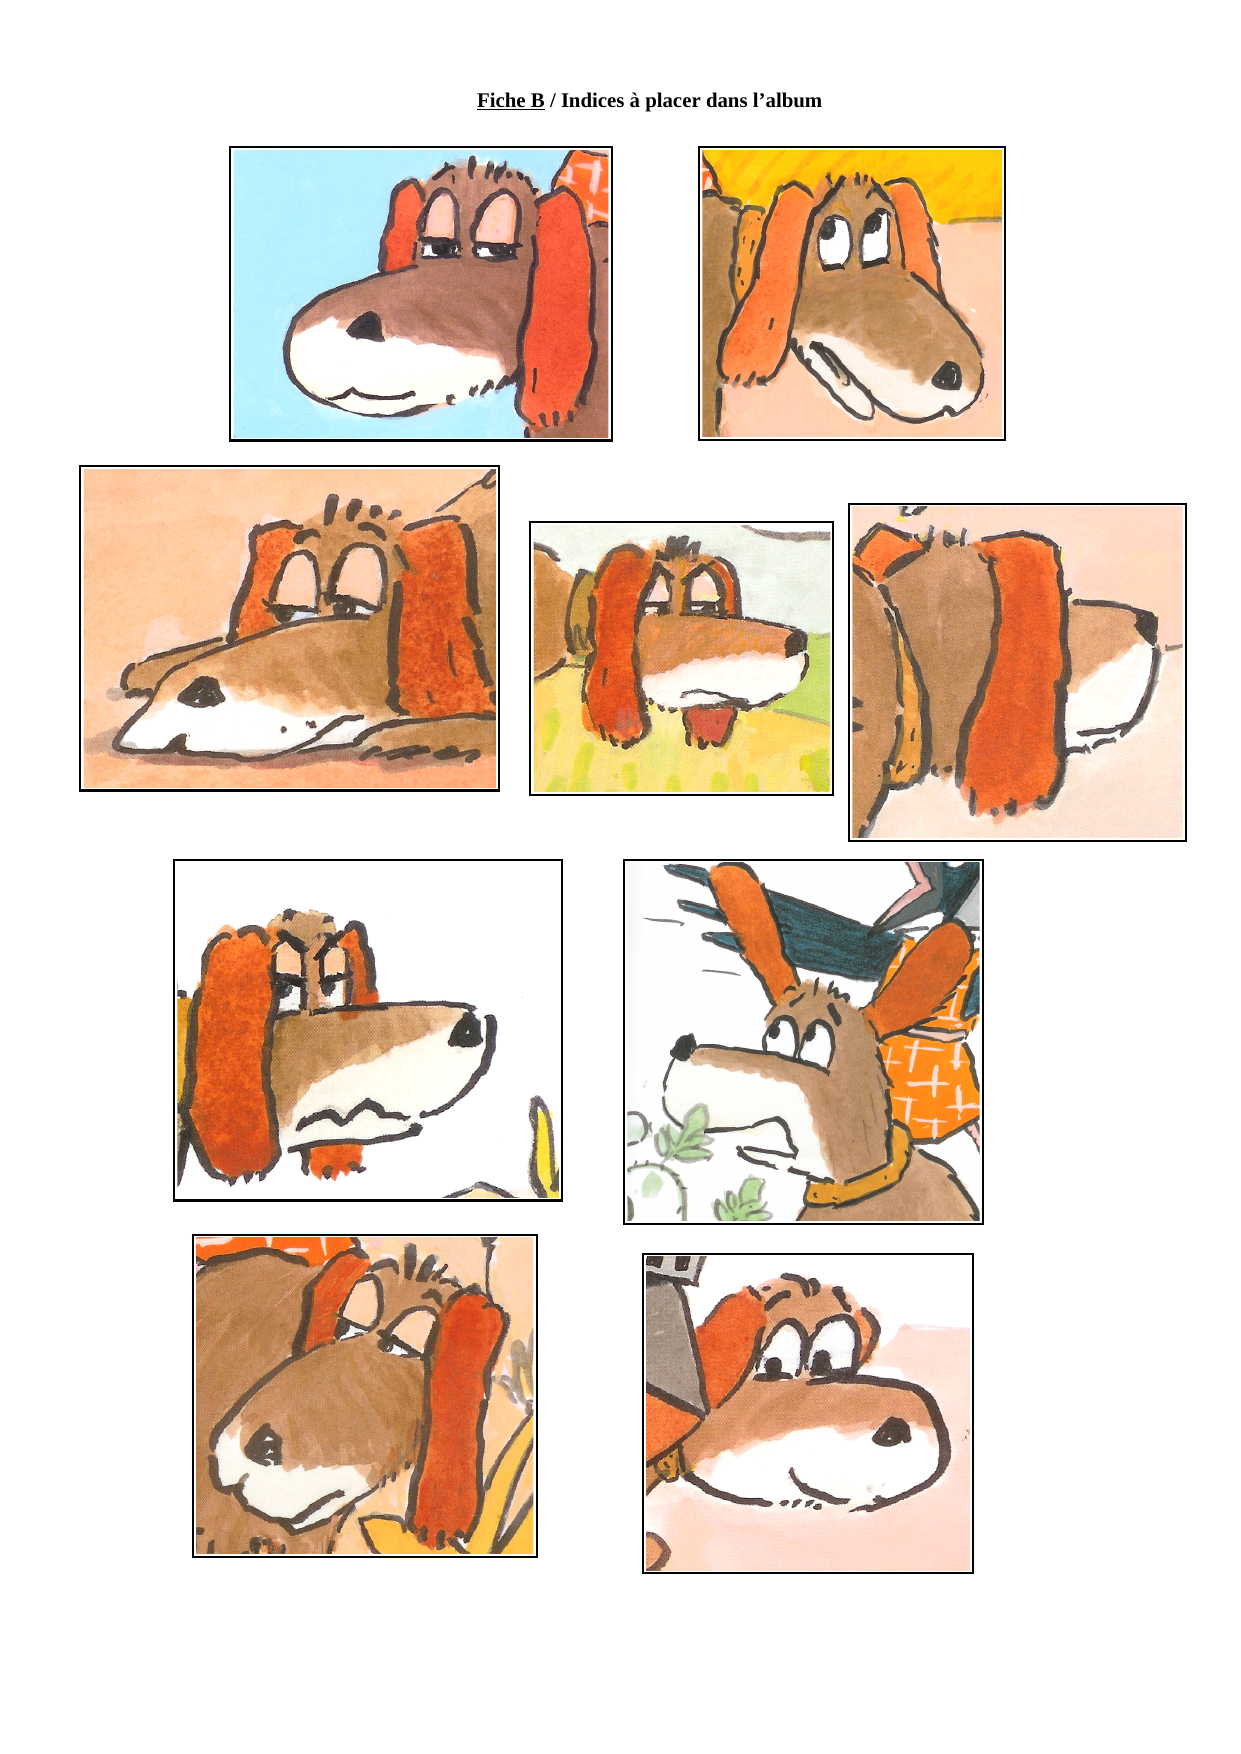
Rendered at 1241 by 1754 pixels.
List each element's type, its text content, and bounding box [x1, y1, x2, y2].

picture [627, 862, 980, 1221]
picture [533, 525, 831, 792]
picture [177, 862, 559, 1198]
picture [233, 150, 609, 438]
picture [702, 150, 1003, 437]
text Fiche B / Indices à placer dans l’album [59, 89, 1240, 112]
picture [196, 1237, 534, 1554]
picture [83, 469, 496, 788]
picture [646, 1256, 970, 1571]
picture [852, 506, 1183, 838]
